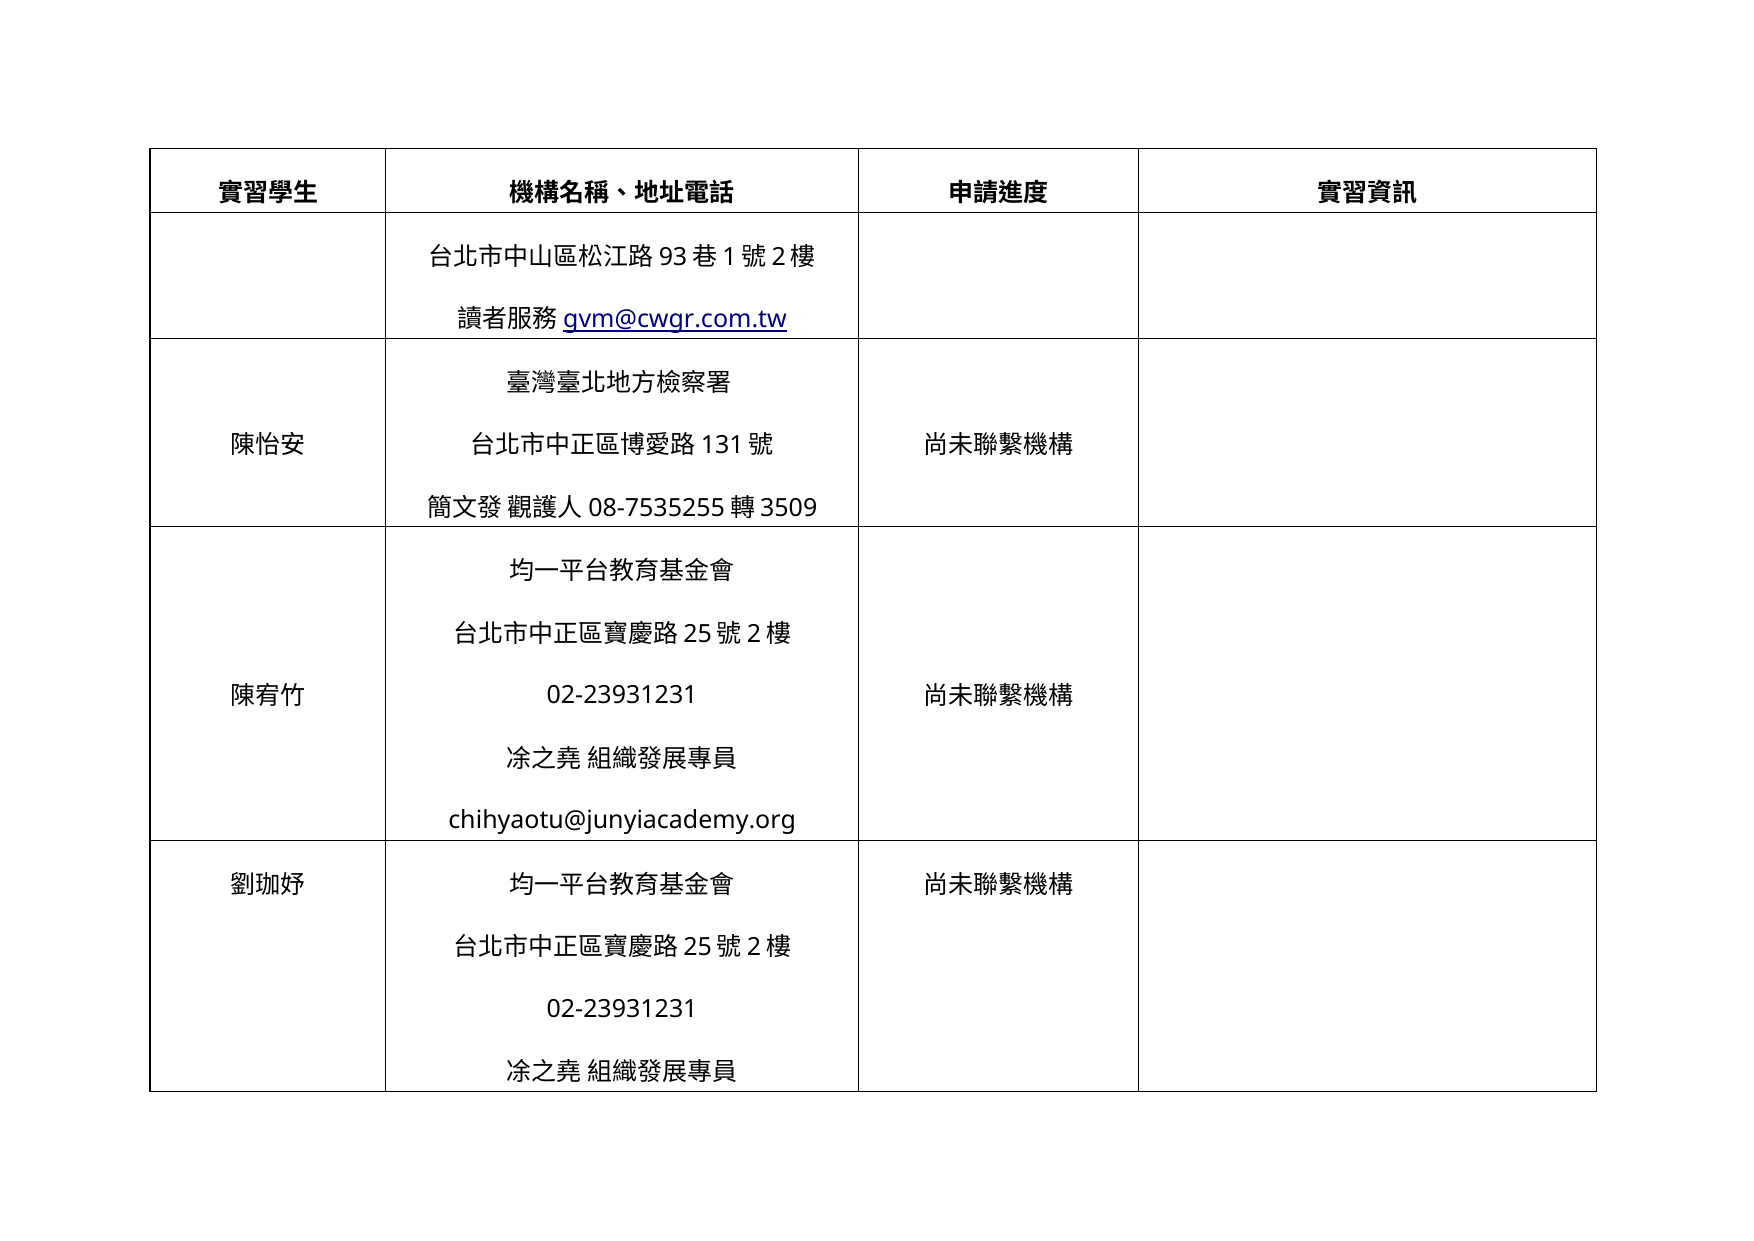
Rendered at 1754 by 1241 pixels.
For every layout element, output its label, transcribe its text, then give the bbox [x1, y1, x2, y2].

table_cell 均一平台教育基金會 台北市中正區寶慶路25號2樓 02-23931231 凃之堯 組織發展專員 [386, 841, 858, 1091]
table_cell 陳怡安 [151, 339, 385, 526]
table_cell [1139, 527, 1596, 840]
table_cell 台北市中山區松江路93巷1號2樓 讀者服務 gvm@cwgr.com.tw [386, 213, 858, 338]
table_cell 尚未聯繫機構 [859, 527, 1138, 840]
table_cell 臺灣臺北地方檢察署 台北市中正區博愛路131號 簡文發 觀護人 08-7535255轉3509 [386, 339, 858, 526]
table_cell [1139, 213, 1596, 338]
table_header 機構名稱、地址電話 [386, 149, 858, 212]
table_cell 均一平台教育基金會 台北市中正區寶慶路25號2樓 02-23931231 凃之堯 組織發展專員chihyaotu@junyiacademy.org [386, 527, 858, 840]
table_cell 尚未聯繫機構 [859, 841, 1138, 1091]
table_cell [859, 213, 1138, 338]
table_header 實習資訊 [1139, 149, 1596, 212]
table_cell [1139, 339, 1596, 526]
table_header 申請進度 [859, 149, 1138, 212]
table_cell [1139, 841, 1596, 1091]
table_cell [151, 213, 385, 338]
table_header 實習學生 [151, 149, 385, 212]
table_cell 陳宥竹 [151, 527, 385, 840]
table_cell 劉珈妤 [151, 841, 385, 1091]
table_cell 尚未聯繫機構 [859, 339, 1138, 526]
